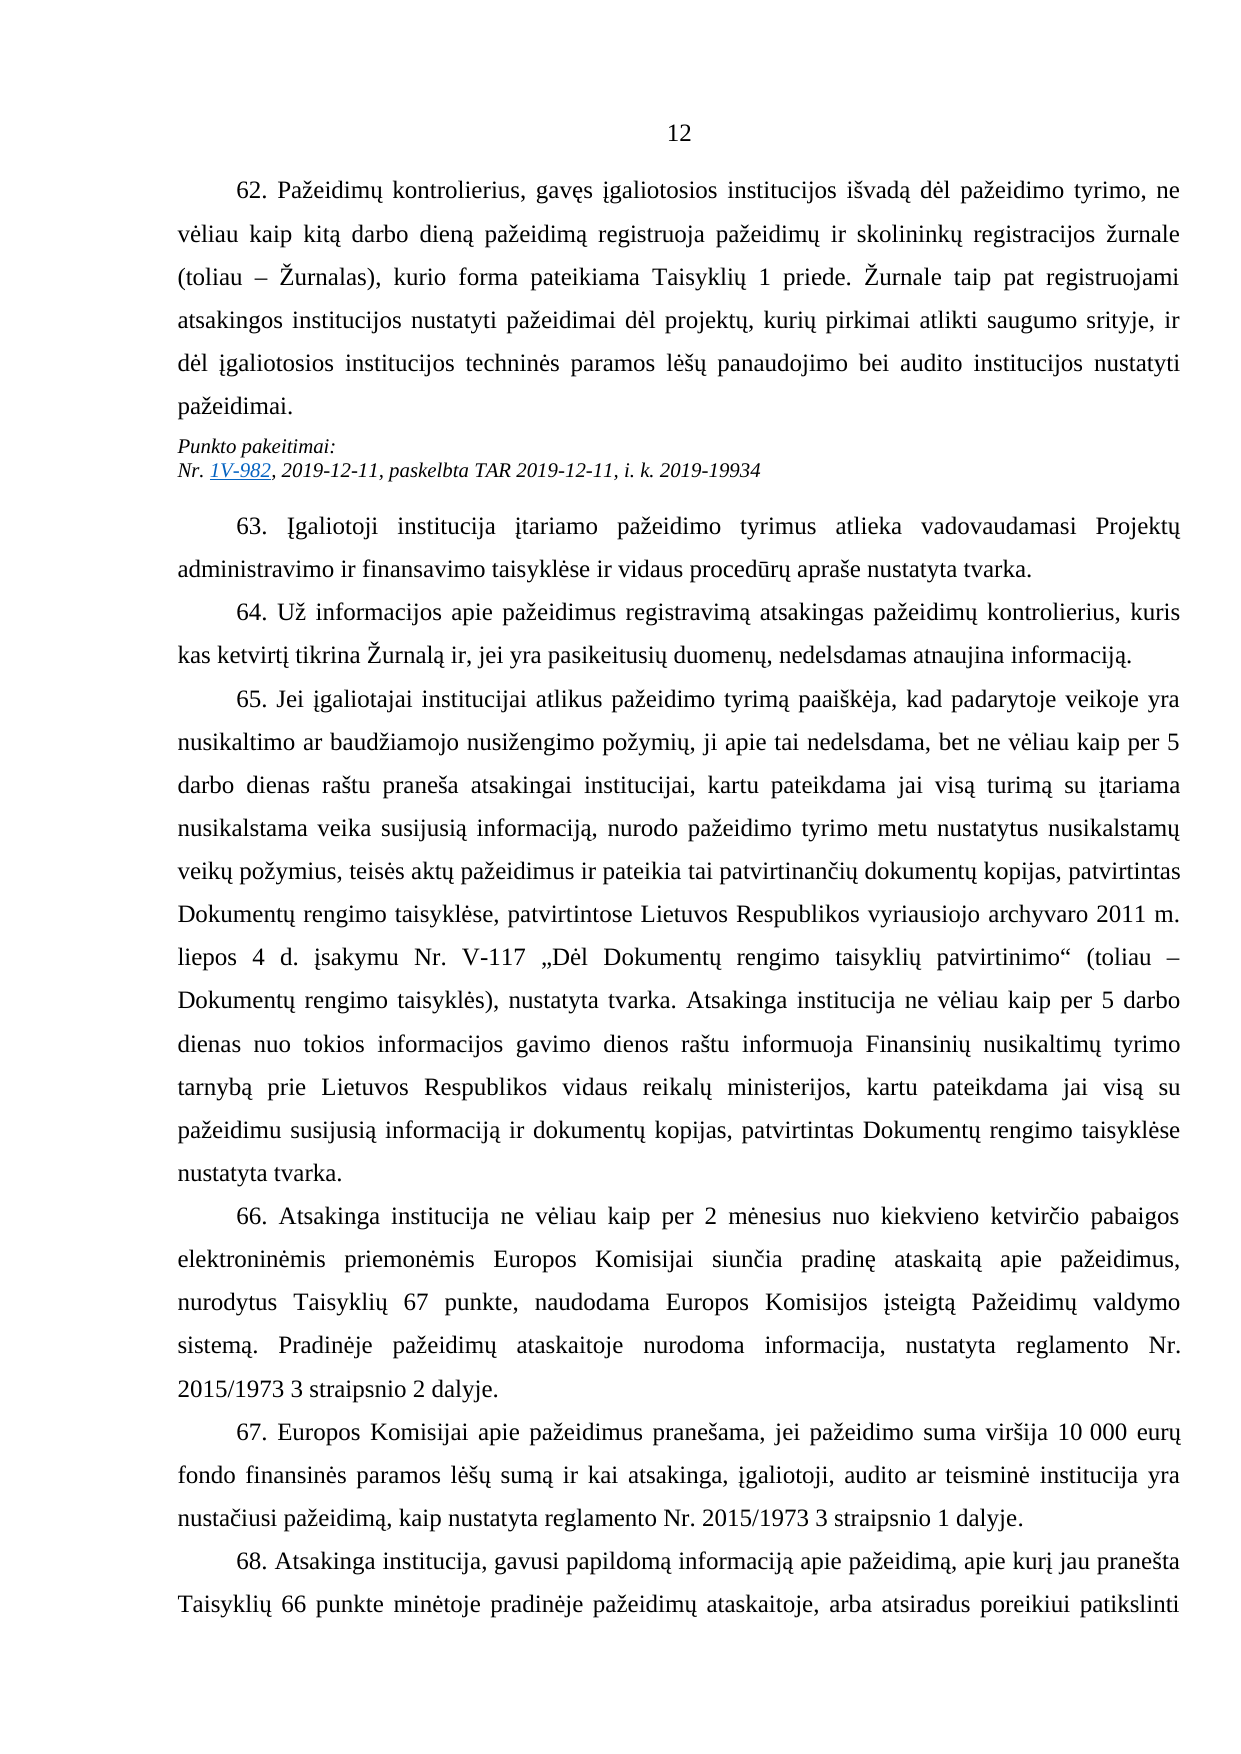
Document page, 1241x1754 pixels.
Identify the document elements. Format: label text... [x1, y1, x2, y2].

text Nr. 1V-982, 2019-12-11, paskelbta TAR 2019-12-11, i. k. 2019-19934 [177, 458, 1181, 482]
text 65. Jei įgaliotajai institucijai atlikus pažeidimo tyrimą paaiškėja, kad padarytoje veikoje yra nusikaltimo ar baudžiamojo nusižengimo požymių, ji apie tai nedelsdama, bet ne vėliau kaip per 5 darbo dienas raštu praneša atsakingai institucijai, kartu pateikdama jai visą turimą su įtariama nusikalstama veika susijusią informaciją, nurodo pažeidimo tyrimo metu nustatytus nusikalstamų veikų požymius, teisės aktų pažeidimus ir pateikia tai patvirtinančių dokumentų kopijas, patvirtintas Dokumentų rengimo taisyklėse, patvirtintose Lietuvos Respublikos vyriausiojo archyvaro 2011 m. liepos 4 d. įsakymu Nr. V-117 „Dėl Dokumentų rengimo taisyklių patvirtinimo“ (toliau – Dokumentų rengimo taisyklės), nustatyta tvarka. Atsakinga institucija ne vėliau kaip per 5 darbo dienas nuo tokios informacijos gavimo dienos raštu informuoja Finansinių nusikaltimų tyrimo tarnybą prie Lietuvos Respublikos vidaus reikalų ministerijos, kartu pateikdama jai visą su pažeidimu susijusią informaciją ir dokumentų kopijas, patvirtintas Dokumentų rengimo taisyklėse nustatyta tvarka. [177, 684, 1181, 1187]
text Punkto pakeitimai: [177, 434, 1181, 458]
text 67. Europos Komisijai apie pažeidimus pranešama, jei pažeidimo suma viršija 10 000 eurų fondo finansinės paramos lėšų sumą ir kai atsakinga, įgaliotoji, audito ar teisminė institucija yra nustačiusi pažeidimą, kaip nustatyta reglamento Nr. 2015/1973 3 straipsnio 1 dalyje. [177, 1417, 1181, 1532]
text 63. Įgaliotoji institucija įtariamo pažeidimo tyrimus atlieka vadovaudamasi Projektų administravimo ir finansavimo taisyklėse ir vidaus procedūrų apraše nustatyta tvarka. [177, 511, 1181, 583]
text 62. Pažeidimų kontrolierius, gavęs įgaliotosios institucijos išvadą dėl pažeidimo tyrimo, ne vėliau kaip kitą darbo dieną pažeidimą registruoja pažeidimų ir skolininkų registracijos žurnale (toliau – Žurnalas), kurio forma pateikiama Taisyklių 1 priede. Žurnale taip pat registruojami atsakingos institucijos nustatyti pažeidimai dėl projektų, kurių pirkimai atlikti saugumo srityje, ir dėl įgaliotosios institucijos techninės paramos lėšų panaudojimo bei audito institucijos nustatyti pažeidimai. [177, 176, 1181, 420]
text 64. Už informacijos apie pažeidimus registravimą atsakingas pažeidimų kontrolierius, kuris kas ketvirtį tikrina Žurnalą ir, jei yra pasikeitusių duomenų, nedelsdamas atnaujina informaciją. [177, 597, 1181, 669]
text 68. Atsakinga institucija, gavusi papildomą informaciją apie pažeidimą, apie kurį jau pranešta Taisyklių 66 punkte minėtoje pradinėje pažeidimų ataskaitoje, arba atsiradus poreikiui patikslinti [177, 1546, 1181, 1618]
text 66. Atsakinga institucija ne vėliau kaip per 2 mėnesius nuo kiekvieno ketvirčio pabaigos elektroninėmis priemonėmis Europos Komisijai siunčia pradinę ataskaitą apie pažeidimus, nurodytus Taisyklių 67 punkte, naudodama Europos Komisijos įsteigtą Pažeidimų valdymo sistemą. Pradinėje pažeidimų ataskaitoje nurodoma informacija, nustatyta reglamento Nr. 2015/1973 3 straipsnio 2 dalyje. [177, 1201, 1181, 1402]
